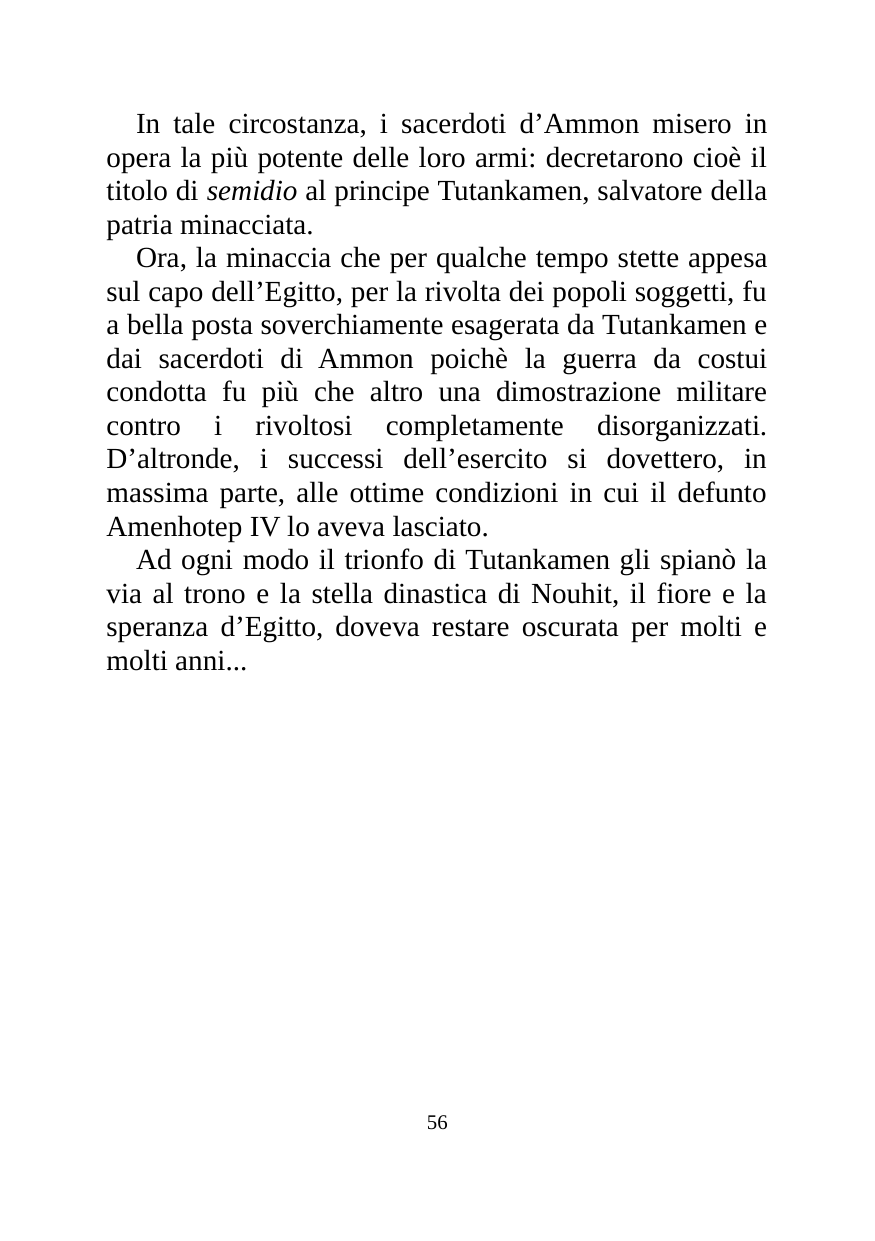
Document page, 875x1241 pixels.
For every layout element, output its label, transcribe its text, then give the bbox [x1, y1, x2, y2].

text Ad ogni modo il trionfo di Tutankamen gli spianò la via al trono e la stella dinastica di Nouhit, il fiore e la speranza d’Egitto, doveva restare oscurata per molti e molti anni... [106, 542, 768, 676]
text In tale circostanza, i sacerdoti d’Ammon misero in opera la più potente delle loro armi: decretarono cioè il titolo di semidio al principe Tutankamen, salvatore della patria minacciata. [106, 106, 768, 240]
text Ora, la minaccia che per qualche tempo stette appesa sul capo dell’Egitto, per la rivolta dei popoli soggetti, fu a bella posta soverchiamente esagerata da Tutankamen e dai sacerdoti di Ammon poichè la guerra da costui condotta fu più che altro una dimostrazione militare contro i rivoltosi completamente disorganizzati. D’altronde, i successi dell’esercito si dovettero, in massima parte, alle ottime condizioni in cui il defunto Amenhotep IV lo aveva lasciato. [106, 240, 768, 542]
